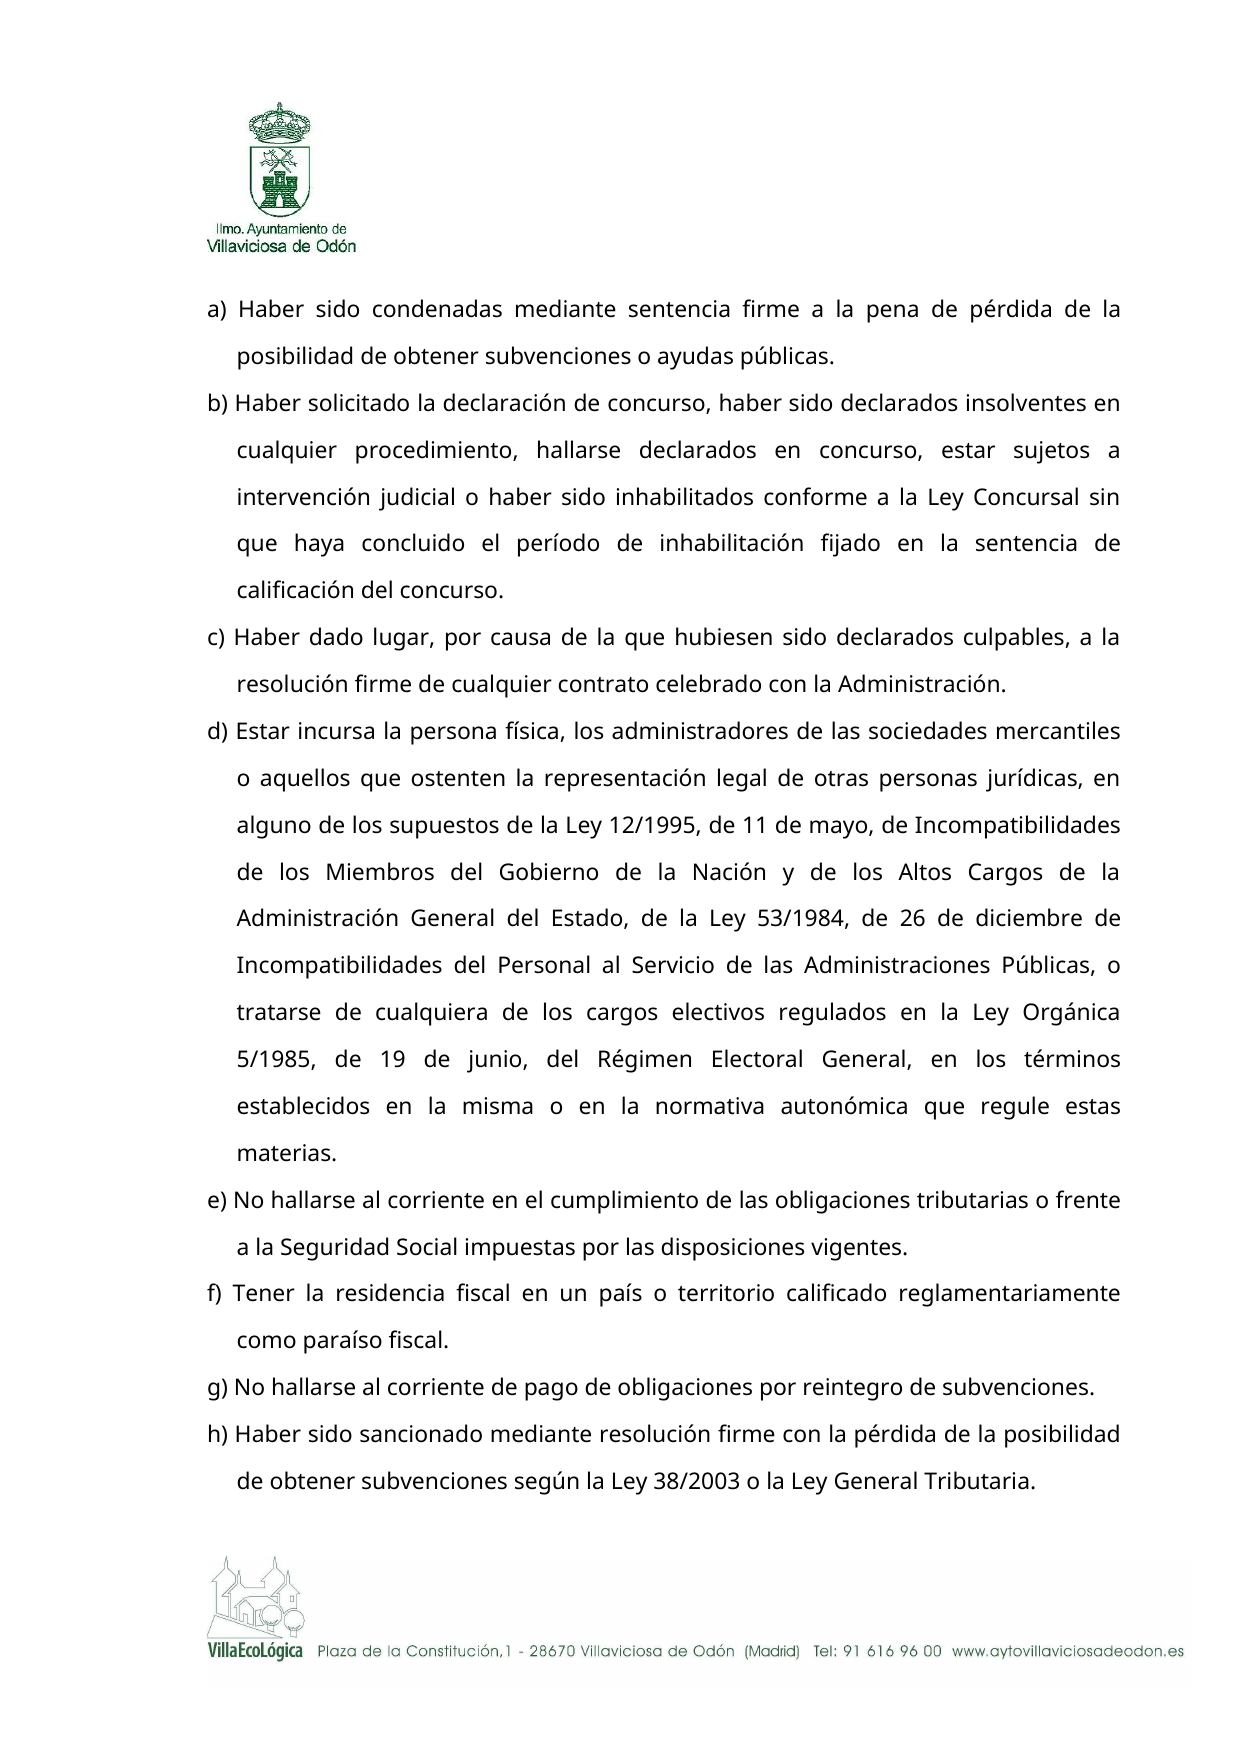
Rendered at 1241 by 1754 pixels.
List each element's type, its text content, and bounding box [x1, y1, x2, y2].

text e) No hallarse al corriente en el cumplimiento de las obligaciones tributarias o frente a la Seguridad Social impuestas por las disposiciones vigentes. [207, 1183, 1122, 1262]
picture [206, 1555, 1193, 1689]
text f) Tener la residencia fiscal en un país o territorio calificado reglamentariamente como paraíso fiscal. [207, 1277, 1122, 1355]
text g) No hallarse al corriente de pago de obligaciones por reintegro de subvenciones. [207, 1371, 1122, 1402]
text b) Haber solicitado la declaración de concurso, haber sido declarados insolventes en cualquier procedimiento, hallarse declarados en concurso, estar sujetos a intervención judicial o haber sido inhabilitados conforme a la Ley Concursal sin que haya concluido el período de inhabilitación fijado en la sentencia de calificación del concurso. [207, 387, 1122, 605]
picture [206, 101, 357, 253]
text a) Haber sido condenadas mediante sentencia firme a la pena de pérdida de la posibilidad de obtener subvenciones o ayudas públicas. [207, 293, 1122, 371]
text d) Estar incursa la persona física, los administradores de las sociedades mercantiles o aquellos que ostenten la representación legal de otras personas jurídicas, en alguno de los supuestos de la Ley 12/1995, de 11 de mayo, de Incompatibilidades de los Miembros del Gobierno de la Nación y de los Altos Cargos de la Administración General del Estado, de la Ley 53/1984, de 26 de diciembre de Incompatibilidades del Personal al Servicio de las Administraciones Públicas, o tratarse de cualquiera de los cargos electivos regulados en la Ley Orgánica 5/1985, de 19 de junio, del Régimen Electoral General, en los términos establecidos en la misma o en la normativa autonómica que regule estas materias. [207, 715, 1122, 1168]
text h) Haber sido sancionado mediante resolución firme con la pérdida de la posibilidad de obtener subvenciones según la Ley 38/2003 o la Ley General Tributaria. [207, 1418, 1122, 1496]
text c) Haber dado lugar, por causa de la que hubiesen sido declarados culpables, a la resolución firme de cualquier contrato celebrado con la Administración. [207, 621, 1122, 699]
